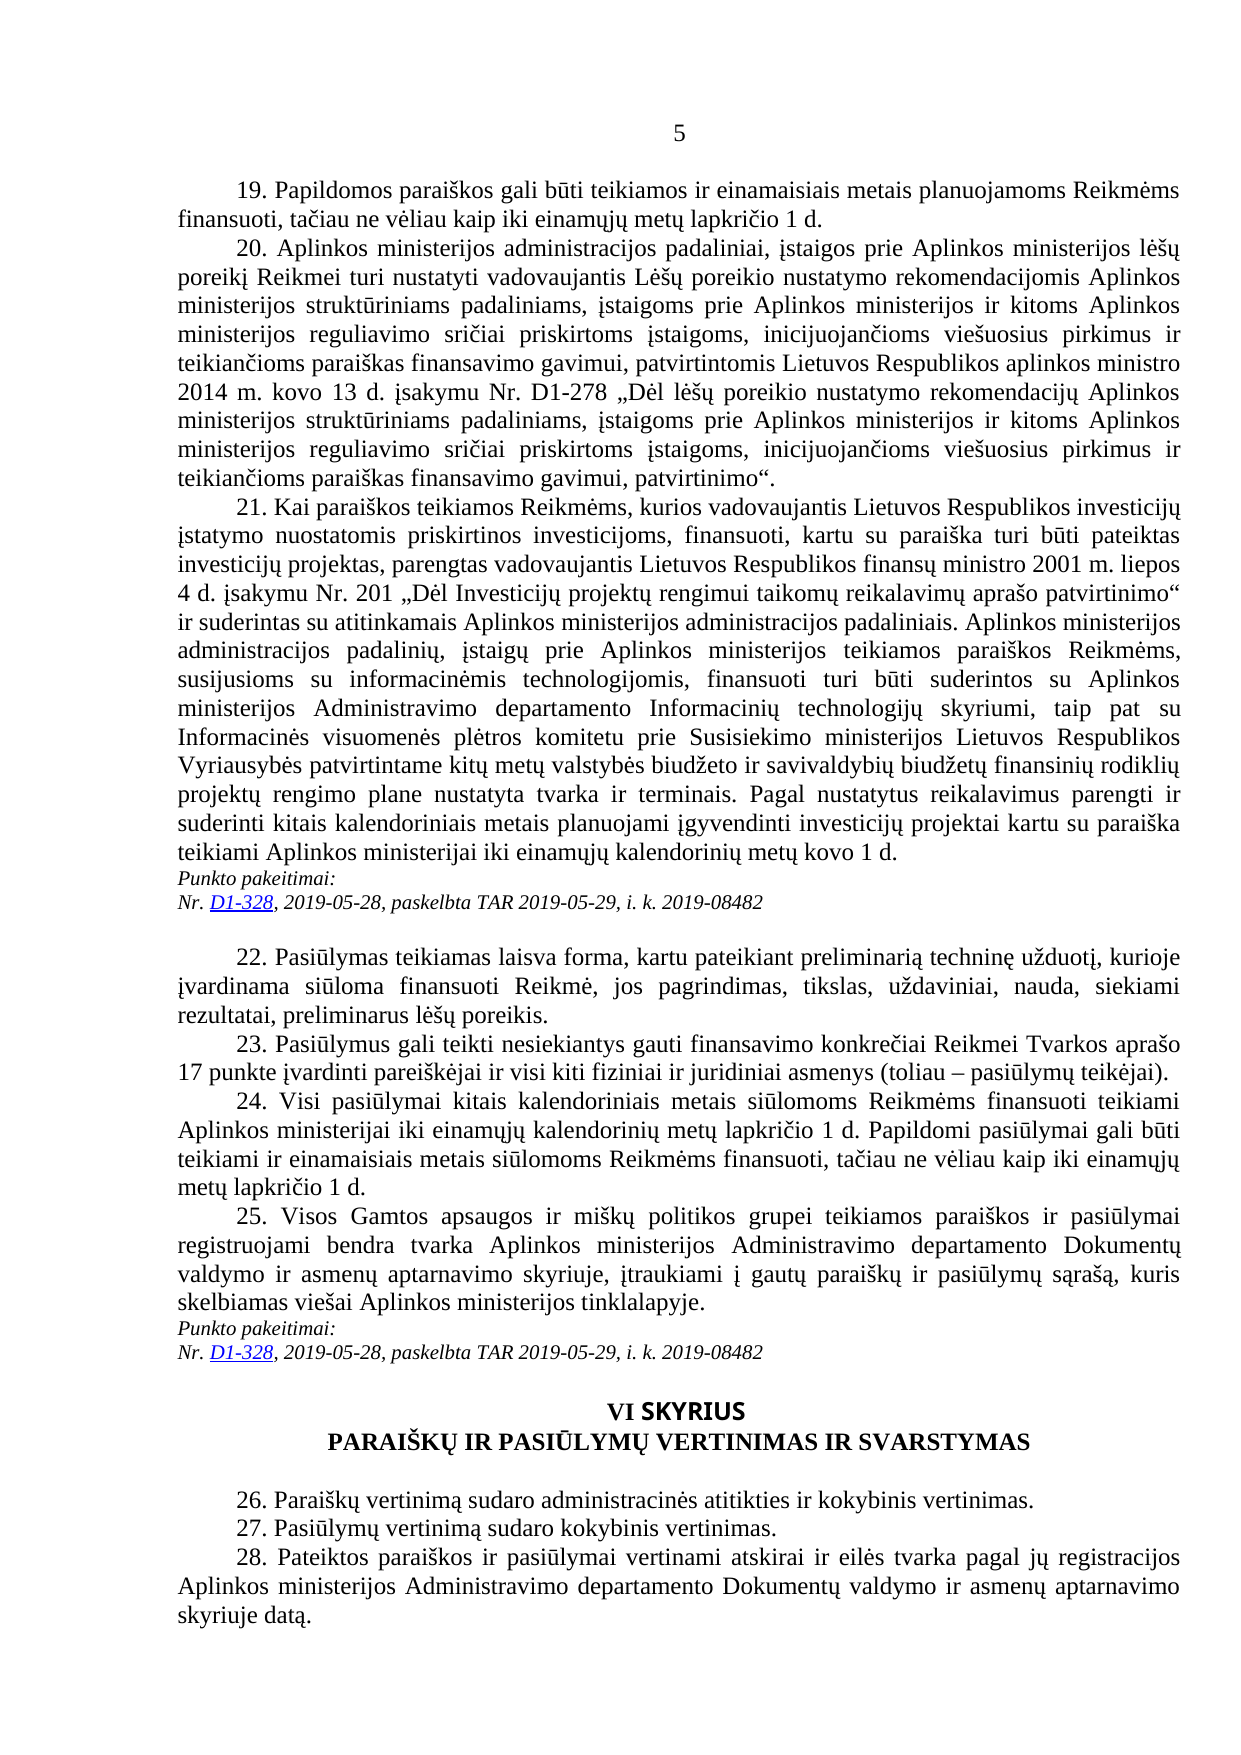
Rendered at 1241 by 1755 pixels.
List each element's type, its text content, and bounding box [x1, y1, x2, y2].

text 26. Paraiškų vertinimą sudaro administracinės atitikties ir kokybinis vertinimas. [177, 1485, 1181, 1513]
text 20. Aplinkos ministerijos administracijos padaliniai, įstaigos prie Aplinkos ministerijos lėšų poreikį Reikmei turi nustatyti vadovaujantis Lėšų poreikio nustatymo rekomendacijomis Aplinkos ministerijos struktūriniams padaliniams, įstaigoms prie Aplinkos ministerijos ir kitoms Aplinkos ministerijos reguliavimo sričiai priskirtoms įstaigoms, inicijuojančioms viešuosius pirkimus ir teikiančioms paraiškas finansavimo gavimui, patvirtintomis Lietuvos Respublikos aplinkos ministro 2014 m. kovo 13 d. įsakymu Nr. D1-278 „Dėl lėšų poreikio nustatymo rekomendacijų Aplinkos ministerijos struktūriniams padaliniams, įstaigoms prie Aplinkos ministerijos ir kitoms Aplinkos ministerijos reguliavimo sričiai priskirtoms įstaigoms, inicijuojančioms viešuosius pirkimus ir teikiančioms paraiškas finansavimo gavimui, patvirtinimo“. [177, 233, 1181, 492]
text 27. Pasiūlymų vertinimą sudaro kokybinis vertinimas. [177, 1513, 1181, 1542]
text 25. Visos Gamtos apsaugos ir miškų politikos grupei teikiamos paraiškos ir pasiūlymai registruojami bendra tvarka Aplinkos ministerijos Administravimo departamento Dokumentų valdymo ir asmenų aptarnavimo skyriuje, įtraukiami į gautų paraiškų ir pasiūlymų sąrašą, kuris skelbiamas viešai Aplinkos ministerijos tinklalapyje. [177, 1201, 1181, 1316]
text 22. Pasiūlymas teikiamas laisva forma, kartu pateikiant preliminarią techninę užduotį, kurioje įvardinama siūloma finansuoti Reikmė, jos pagrindimas, tikslas, uždaviniai, nauda, siekiami rezultatai, preliminarus lėšų poreikis. [177, 942, 1181, 1029]
text Nr. D1-328, 2019-05-28, paskelbta TAR 2019-05-29, i. k. 2019-08482 [177, 1340, 1181, 1364]
text 28. Pateiktos paraiškos ir pasiūlymai vertinami atskirai ir eilės tvarka pagal jų registracijos Aplinkos ministerijos Administravimo departamento Dokumentų valdymo ir asmenų aptarnavimo skyriuje datą. [177, 1542, 1181, 1628]
text Nr. D1-328, 2019-05-28, paskelbta TAR 2019-05-29, i. k. 2019-08482 [177, 890, 1181, 914]
text VI skyrius [177, 1393, 1181, 1427]
text Punkto pakeitimai: [177, 866, 1181, 890]
text Punkto pakeitimai: [177, 1316, 1181, 1340]
text 19. Papildomos paraiškos gali būti teikiamos ir einamaisiais metais planuojamoms Reikmėms finansuoti, tačiau ne vėliau kaip iki einamųjų metų lapkričio 1 d. [177, 176, 1181, 233]
text 21. Kai paraiškos teikiamos Reikmėms, kurios vadovaujantis Lietuvos Respublikos investicijų įstatymo nuostatomis priskirtinos investicijoms, finansuoti, kartu su paraiška turi būti pateiktas investicijų projektas, parengtas vadovaujantis Lietuvos Respublikos finansų ministro 2001 m. liepos 4 d. įsakymu Nr. 201 „Dėl Investicijų projektų rengimui taikomų reikalavimų aprašo patvirtinimo“ ir suderintas su atitinkamais Aplinkos ministerijos administracijos padaliniais. Aplinkos ministerijos administracijos padalinių, įstaigų prie Aplinkos ministerijos teikiamos paraiškos Reikmėms, susijusioms su informacinėmis technologijomis, finansuoti turi būti suderintos su Aplinkos ministerijos Administravimo departamento Informacinių technologijų skyriumi, taip pat su Informacinės visuomenės plėtros komitetu prie Susisiekimo ministerijos Lietuvos Respublikos Vyriausybės patvirtintame kitų metų valstybės biudžeto ir savivaldybių biudžetų finansinių rodiklių projektų rengimo plane nustatyta tvarka ir terminais. Pagal nustatytus reikalavimus parengti ir suderinti kitais kalendoriniais metais planuojami įgyvendinti investicijų projektai kartu su paraiška teikiami Aplinkos ministerijai iki einamųjų kalendorinių metų kovo 1 d. [177, 492, 1181, 866]
text PARAIŠKŲ IR PASIŪLYMŲ VERTINIMAS IR SVARSTYMAS [177, 1427, 1181, 1456]
text 24. Visi pasiūlymai kitais kalendoriniais metais siūlomoms Reikmėms finansuoti teikiami Aplinkos ministerijai iki einamųjų kalendorinių metų lapkričio 1 d. Papildomi pasiūlymai gali būti teikiami ir einamaisiais metais siūlomoms Reikmėms finansuoti, tačiau ne vėliau kaip iki einamųjų metų lapkričio 1 d. [177, 1086, 1181, 1201]
text 23. Pasiūlymus gali teikti nesiekiantys gauti finansavimo konkrečiai Reikmei Tvarkos aprašo 17 punkte įvardinti pareiškėjai ir visi kiti fiziniai ir juridiniai asmenys (toliau – pasiūlymų teikėjai). [177, 1029, 1181, 1086]
